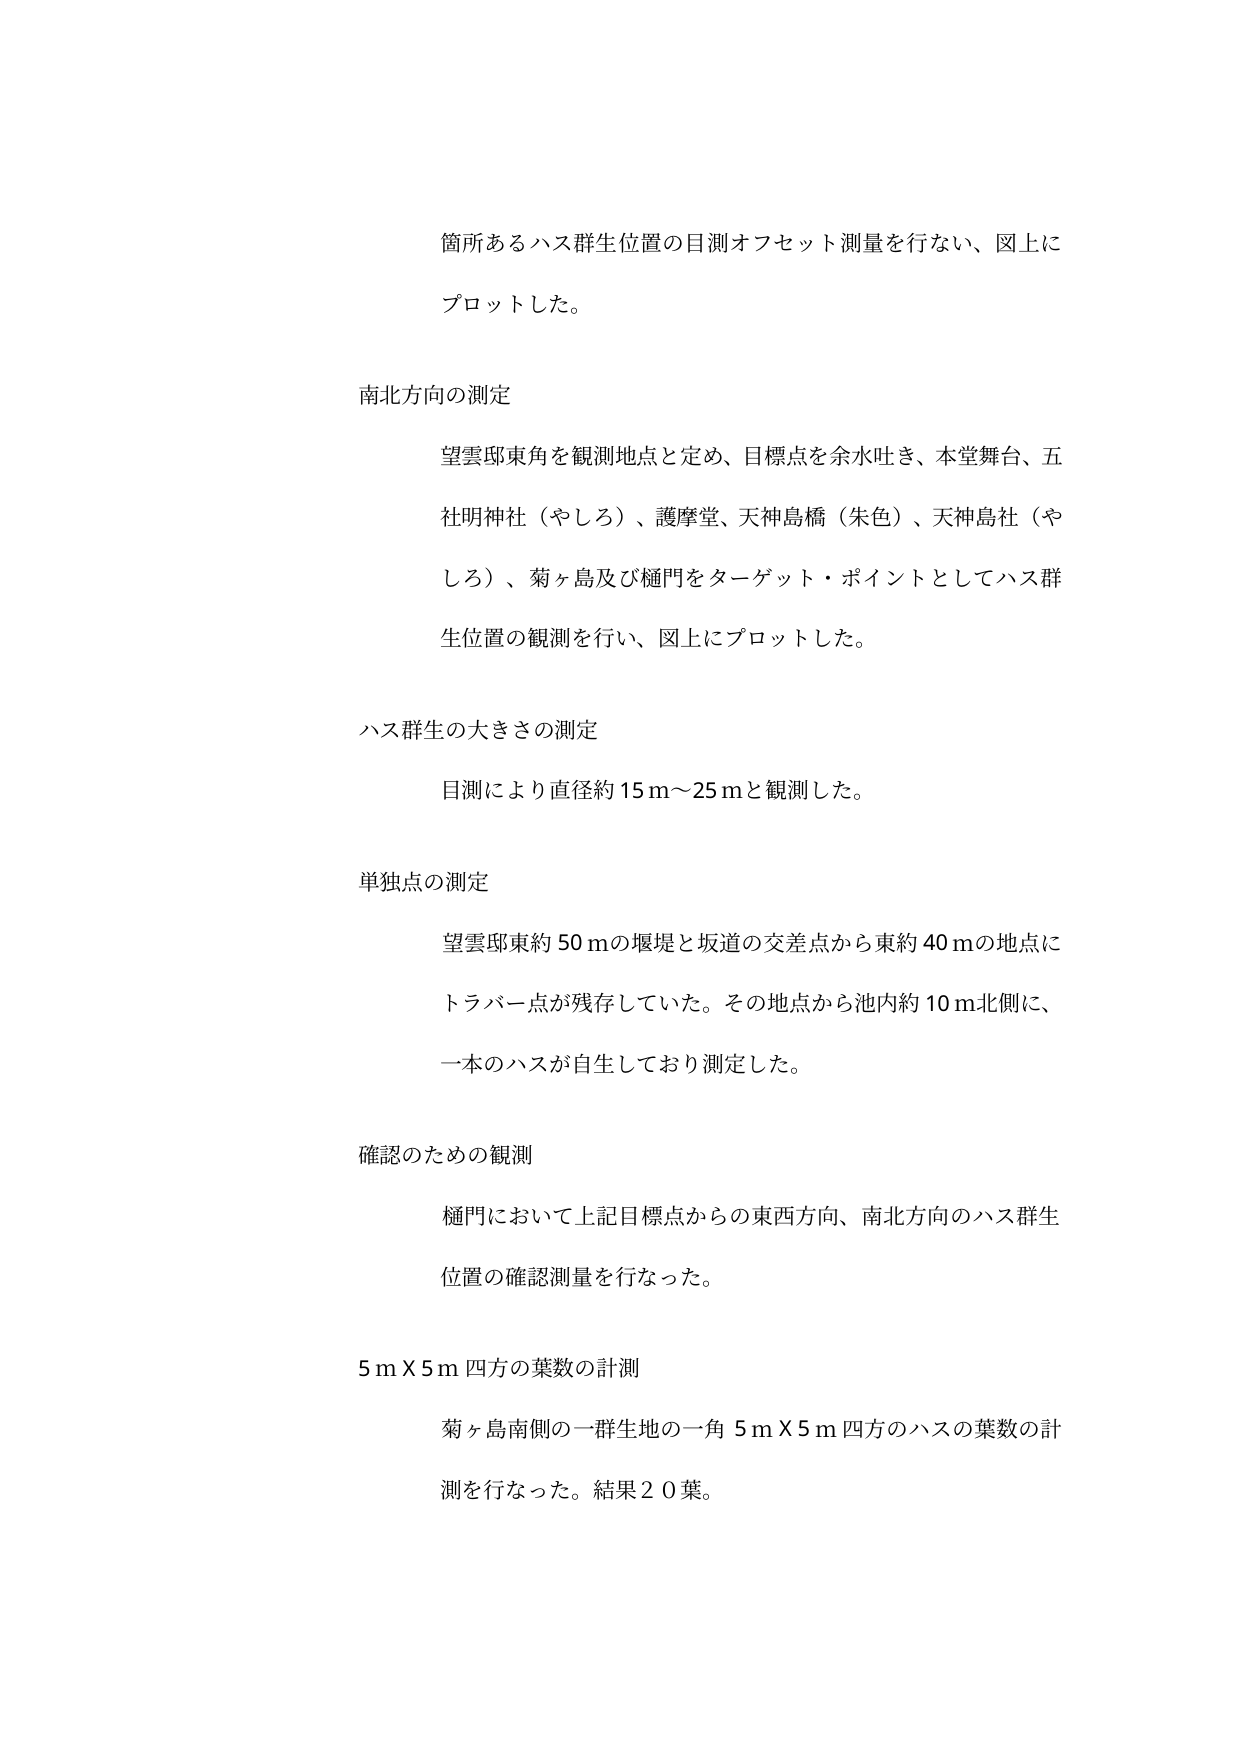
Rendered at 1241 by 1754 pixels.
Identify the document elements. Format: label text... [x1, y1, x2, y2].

text ハス群生の大きさの測定 [177, 694, 1063, 755]
text 望雲邸東約50ｍの堰堤と坂道の交差点から東約40ｍの地点にトラバー点が残存していた。その地点から池内約10ｍ北側に、一本のハスが自生しており測定した。 [177, 907, 1063, 1089]
text 確認のための観測 [177, 1120, 1063, 1181]
text 単独点の測定 [177, 846, 1063, 907]
text 樋門において上記目標点からの東西方向、南北方向のハス群生位置の確認測量を行なった。 [177, 1181, 1063, 1302]
text 菊ヶ島南側の一群生地の一角 5ｍ X 5ｍ 四方のハスの葉数の計測を行なった。結果２０葉。 [177, 1393, 1063, 1515]
text 箇所あるハス群生位置の目測オフセット測量を行ない、図上にプロットした。 [440, 207, 1063, 329]
text 5ｍ X 5ｍ 四方の葉数の計測 [177, 1333, 1063, 1393]
text 目測により直径約15ｍ～25ｍと観測した。 [177, 755, 1063, 816]
text 南北方向の測定 [177, 359, 1063, 420]
text 望雲邸東角を観測地点と定め、目標点を余水吐き、本堂舞台、五社明神社（やしろ）、護摩堂、天神島橋（朱色）、天神島社（やしろ）、菊ヶ島及び樋門をターゲット・ポイントとしてハス群生位置の観測を行い、図上にプロットした。 [177, 420, 1063, 663]
